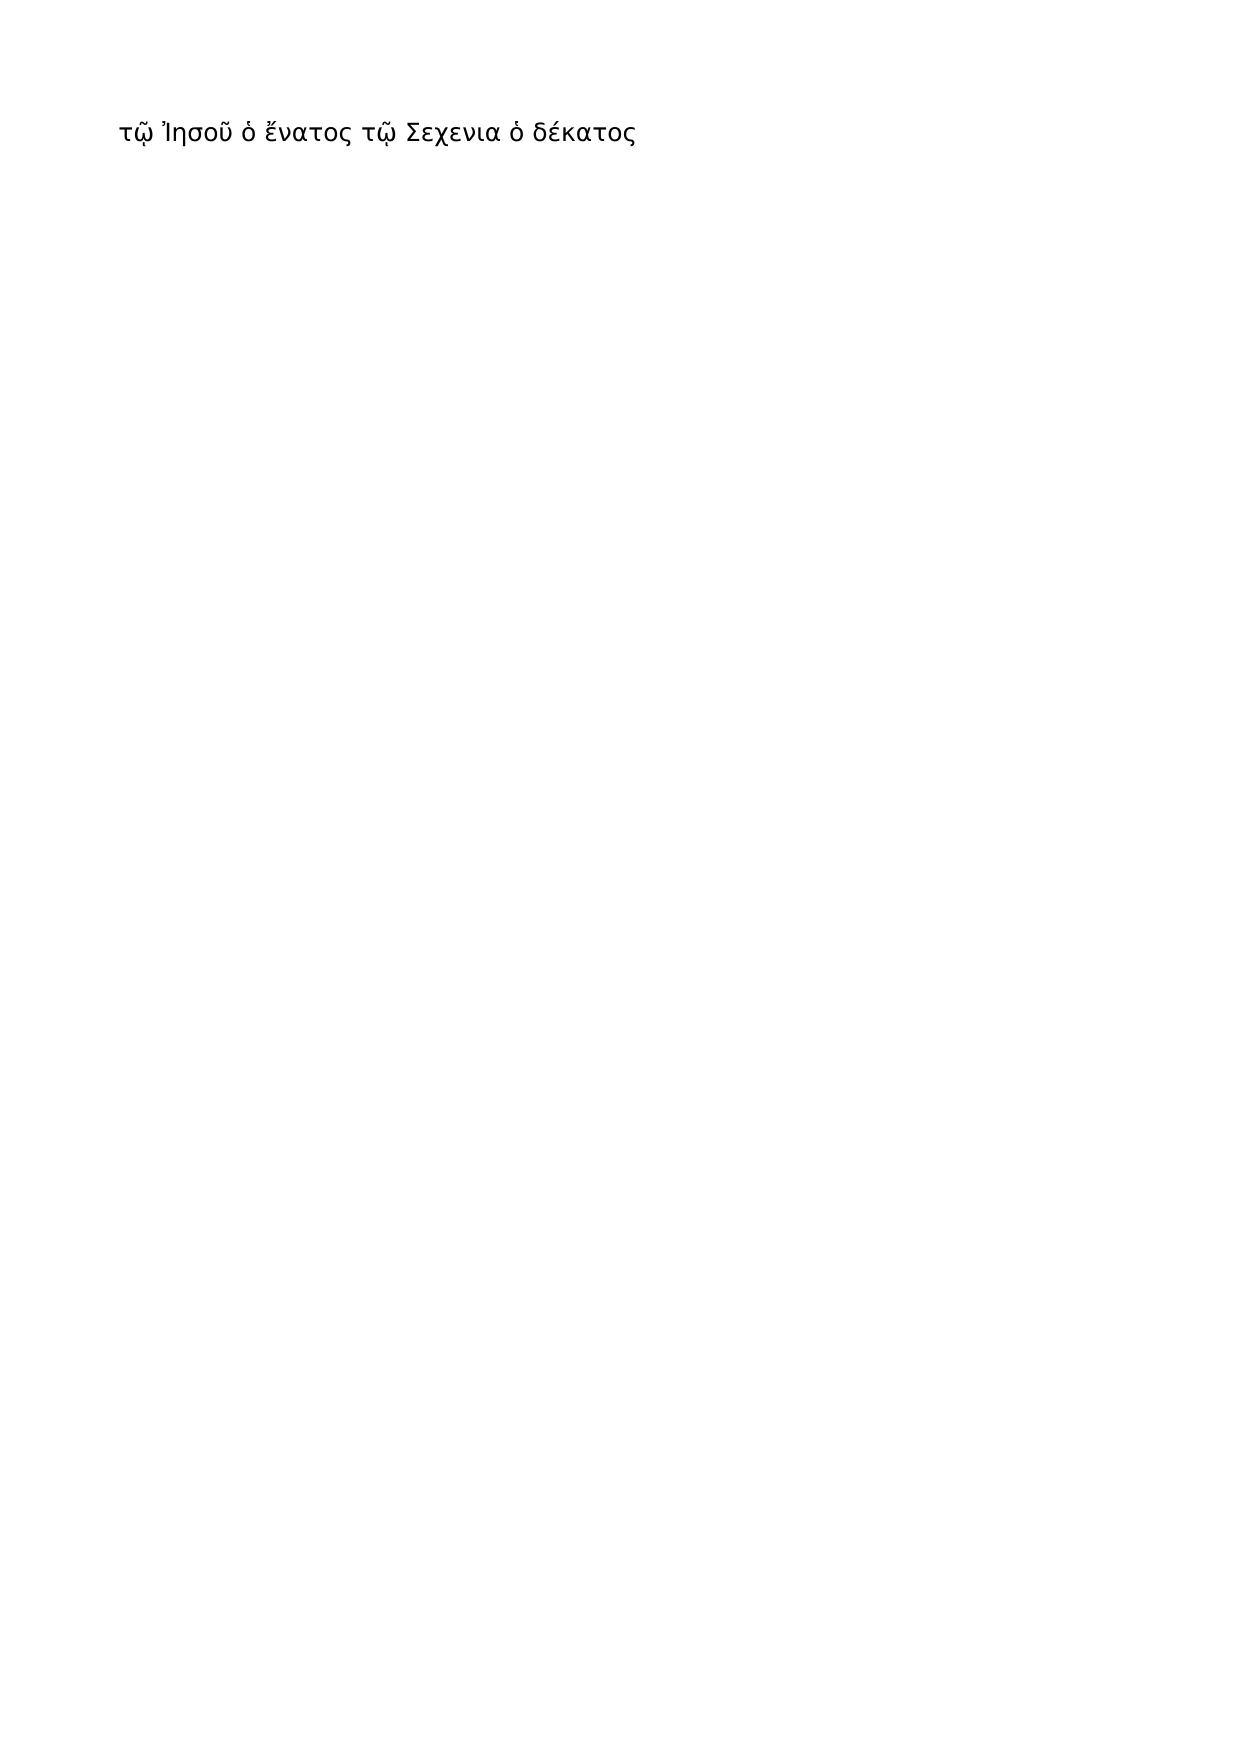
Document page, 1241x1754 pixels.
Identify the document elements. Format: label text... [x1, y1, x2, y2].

text τῷ Ἰησοῦ ὁ ἔνατος τῷ Σεχενια ὁ δέκατος [118, 118, 1122, 147]
